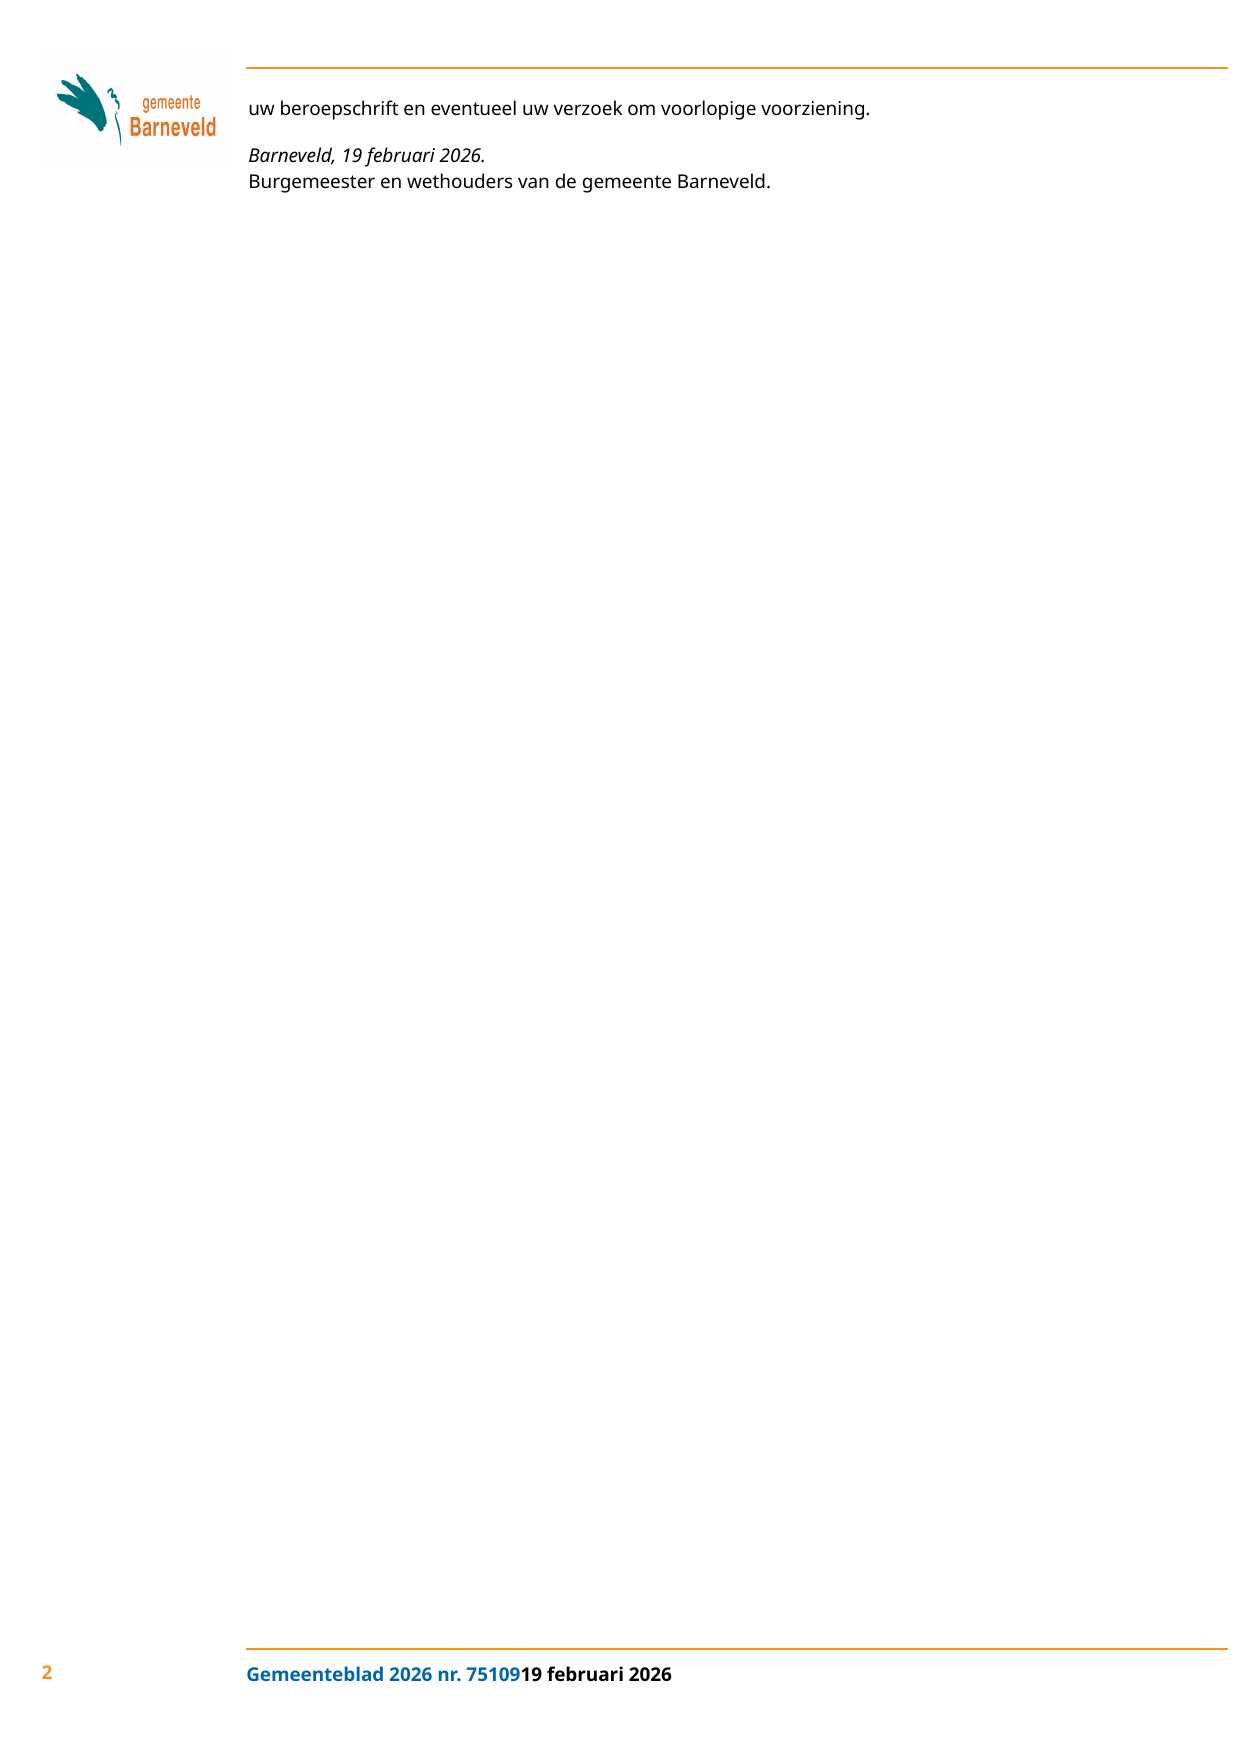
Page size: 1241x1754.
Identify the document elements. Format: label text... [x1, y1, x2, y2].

text uw beroepschrift en eventueel uw verzoek om voorlopige voorziening. [248, 95, 1152, 121]
text Barneveld, 19 februari 2026. [248, 143, 1152, 168]
picture [41, 47, 231, 172]
text Burgemeester en wethouders van de gemeente Barneveld. [248, 168, 1152, 194]
